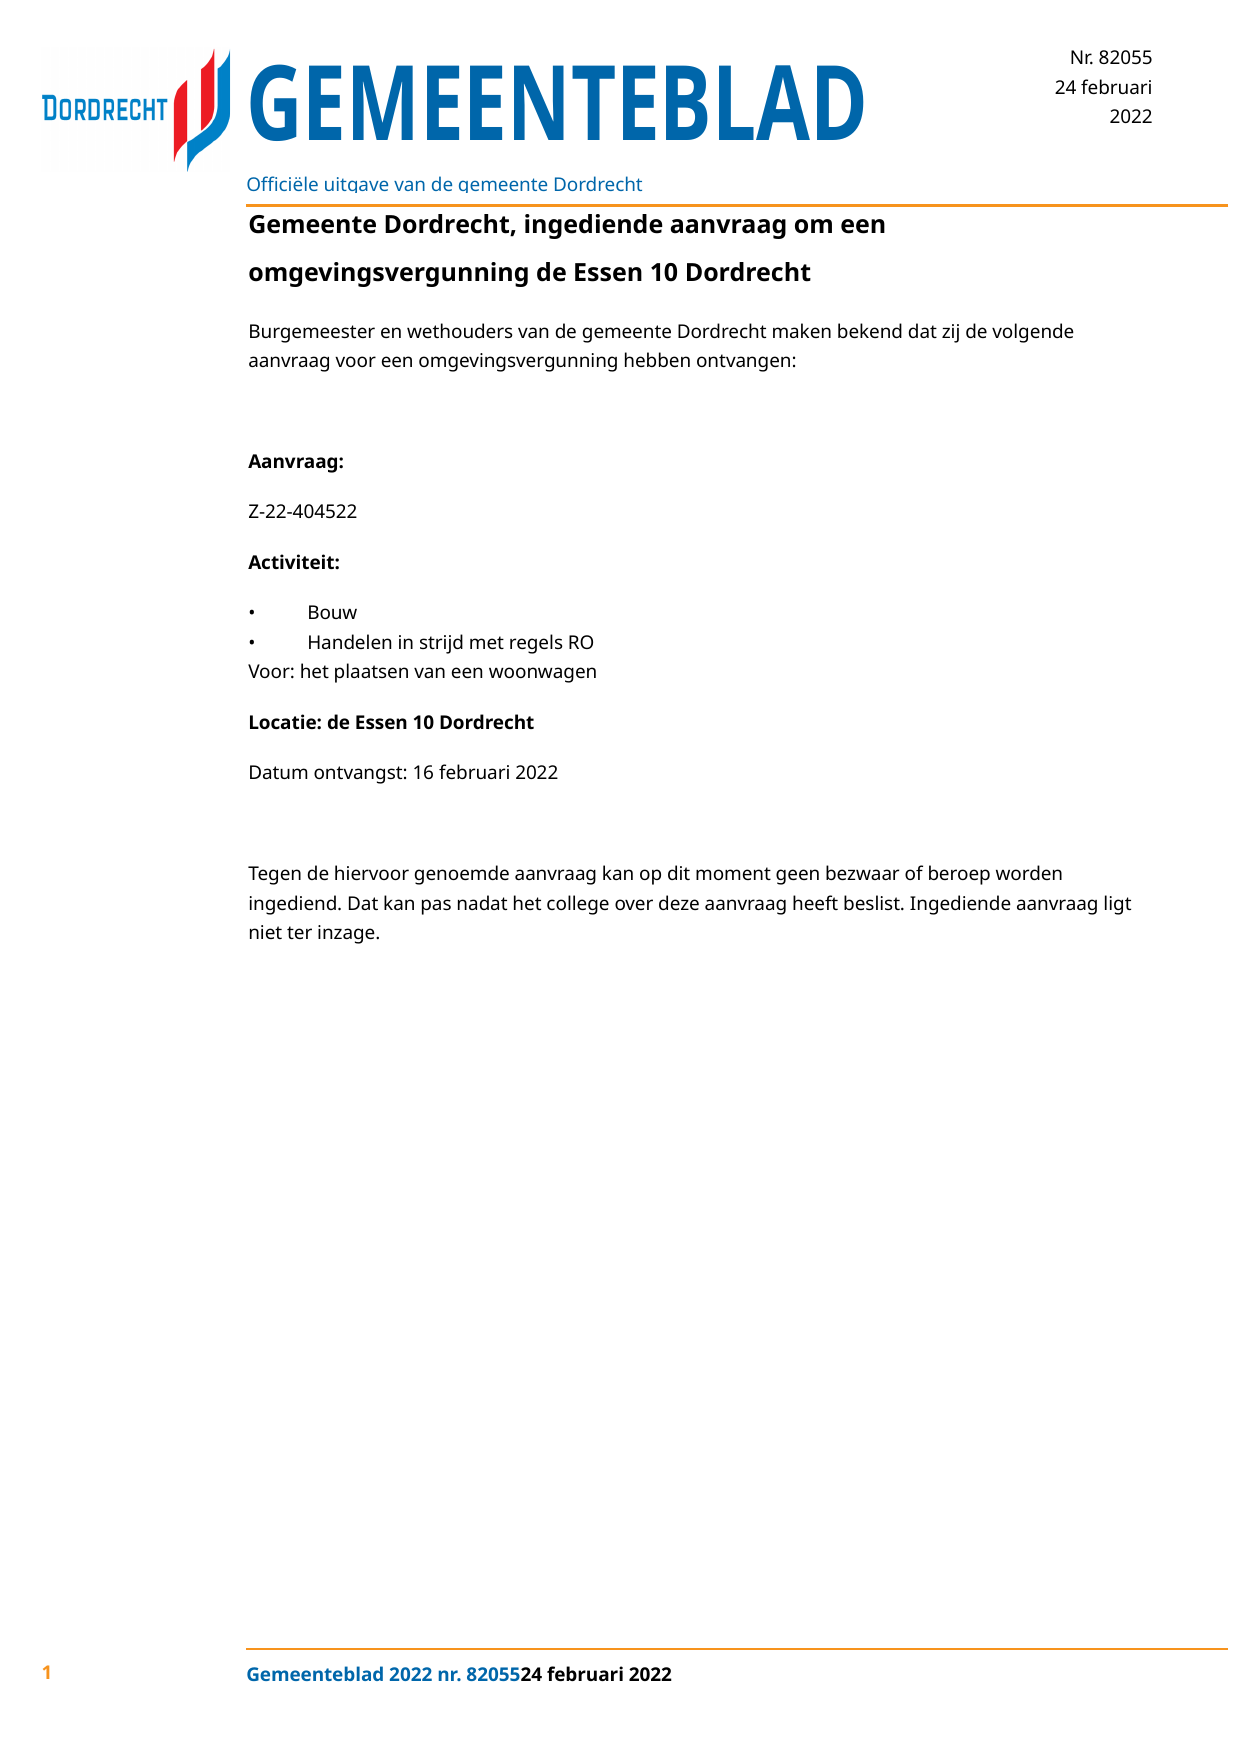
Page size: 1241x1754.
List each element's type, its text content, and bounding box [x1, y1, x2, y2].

list Handelen in strijd met regels RO [248, 629, 1152, 655]
text Tegen de hiervoor genoemde aanvraag kan op dit moment geen bezwaar of beroep worden ingediend. Dat kan pas nadat het college over deze aanvraag heeft beslist. Ingediende aanvraag ligt niet ter inzage. [248, 860, 1152, 945]
list Bouw [248, 599, 1152, 625]
text Aanvraag: [248, 448, 1152, 474]
text Locatie: de Essen 10 Dordrecht [248, 709, 1152, 735]
text Activiteit: [248, 549, 1152, 575]
picture [41, 47, 231, 172]
text Gemeente Dordrecht, ingediende aanvraag om een omgevingsvergunning de Essen 10 Dordrecht [248, 207, 1152, 288]
text Burgemeester en wethouders van de gemeente Dordrecht maken bekend dat zij de volgende aanvraag voor een omgevingsvergunning hebben ontvangen: [248, 318, 1152, 373]
text Voor: het plaatsen van een woonwagen [248, 659, 1152, 684]
text Datum ontvangst: 16 februari 2022 [248, 759, 1152, 785]
text Z-22-404522 [248, 499, 1152, 524]
